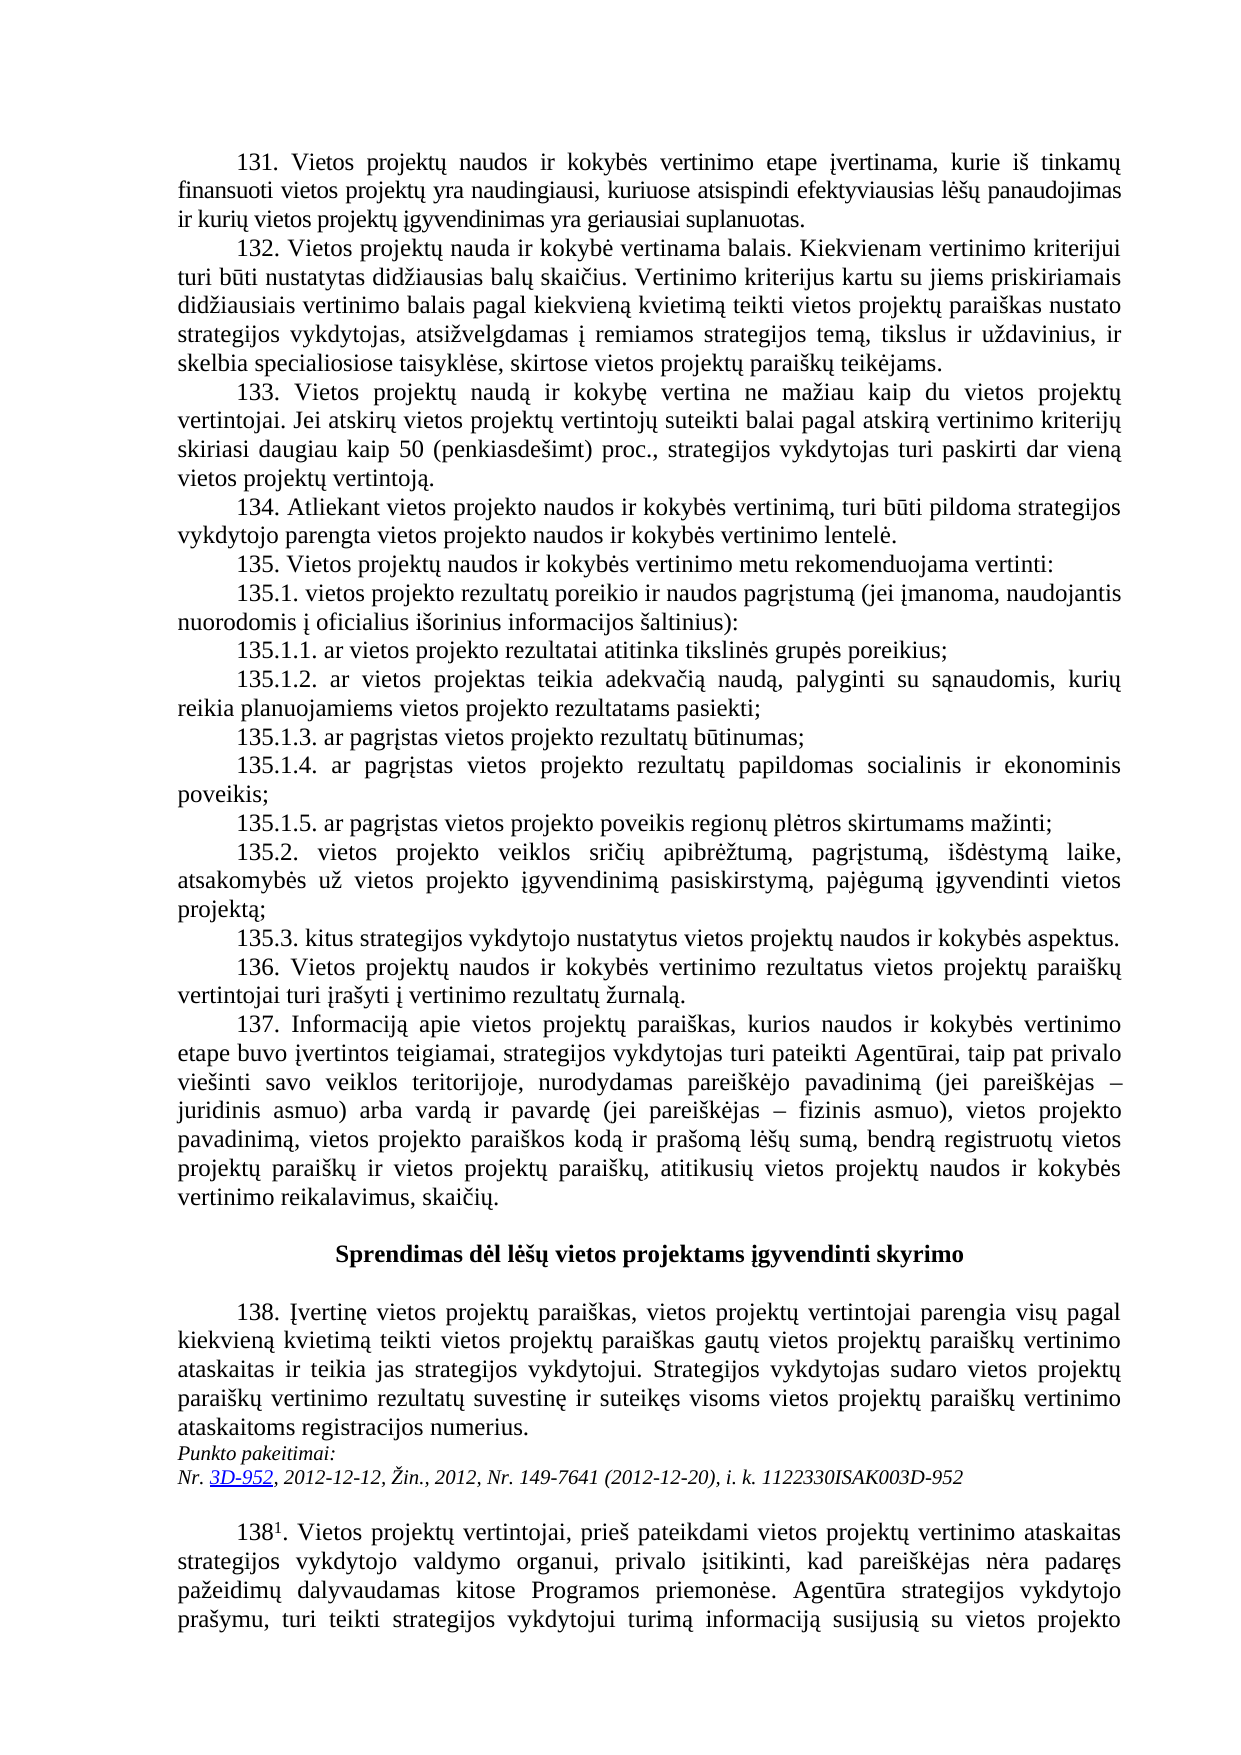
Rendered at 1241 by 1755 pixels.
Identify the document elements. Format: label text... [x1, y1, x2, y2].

text 131. Vietos projektų naudos ir kokybės vertinimo etape įvertinama, kurie iš tinkamų finansuoti vietos projektų yra naudingiausi, kuriuose atsispindi efektyviausias lėšų panaudojimas ir kurių vietos projektų įgyvendinimas yra geriausiai suplanuotas. [177, 147, 1122, 233]
text 1381. Vietos projektų vertintojai, prieš pateikdami vietos projektų vertinimo ataskaitas strategijos vykdytojo valdymo organui, privalo įsitikinti, kad pareiškėjas nėra padaręs pažeidimų dalyvaudamas kitose Programos priemonėse. Agentūra strategijos vykdytojo prašymu, turi teikti strategijos vykdytojui turimą informaciją susijusią su vietos projekto [177, 1517, 1122, 1632]
text Punkto pakeitimai: [177, 1441, 1122, 1465]
text Sprendimas dėl lėšų vietos projektams įgyvendinti skyrimo [177, 1239, 1122, 1268]
text 133. Vietos projektų naudą ir kokybę vertina ne mažiau kaip du vietos projektų vertintojai. Jei atskirų vietos projektų vertintojų suteikti balai pagal atskirą vertinimo kriterijų skiriasi daugiau kaip 50 (penkiasdešimt) proc., strategijos vykdytojas turi paskirti dar vieną vietos projektų vertintoją. [177, 377, 1122, 492]
text 135.1.4. ar pagrįstas vietos projekto rezultatų papildomas socialinis ir ekonominis poveikis; [177, 751, 1122, 808]
text 135.2. vietos projekto veiklos sričių apibrėžtumą, pagrįstumą, išdėstymą laike, atsakomybės už vietos projekto įgyvendinimą pasiskirstymą, pajėgumą įgyvendinti vietos projektą; [177, 837, 1122, 923]
text 134. Atliekant vietos projekto naudos ir kokybės vertinimą, turi būti pildoma strategijos vykdytojo parengta vietos projekto naudos ir kokybės vertinimo lentelė. [177, 492, 1122, 549]
text 137. Informaciją apie vietos projektų paraiškas, kurios naudos ir kokybės vertinimo etape buvo įvertintos teigiamai, strategijos vykdytojas turi pateikti Agentūrai, taip pat privalo viešinti savo veiklos teritorijoje, nurodydamas pareiškėjo pavadinimą (jei pareiškėjas – juridinis asmuo) arba vardą ir pavardę (jei pareiškėjas – fizinis asmuo), vietos projekto pavadinimą, vietos projekto paraiškos kodą ir prašomą lėšų sumą, bendrą registruotų vietos projektų paraiškų ir vietos projektų paraiškų, atitikusių vietos projektų naudos ir kokybės vertinimo reikalavimus, skaičių. [177, 1009, 1122, 1211]
text 135.3. kitus strategijos vykdytojo nustatytus vietos projektų naudos ir kokybės aspektus. [177, 923, 1122, 952]
text 138. Įvertinę vietos projektų paraiškas, vietos projektų vertintojai parengia visų pagal kiekvieną kvietimą teikti vietos projektų paraiškas gautų vietos projektų paraiškų vertinimo ataskaitas ir teikia jas strategijos vykdytojui. Strategijos vykdytojas sudaro vietos projektų paraiškų vertinimo rezultatų suvestinę ir suteikęs visoms vietos projektų paraiškų vertinimo ataskaitoms registracijos numerius. [177, 1297, 1122, 1441]
text 135.1. vietos projekto rezultatų poreikio ir naudos pagrįstumą (jei įmanoma, naudojantis nuorodomis į oficialius išorinius informacijos šaltinius): [177, 578, 1122, 636]
text Nr. 3D-952, 2012-12-12, Žin., 2012, Nr. 149-7641 (2012-12-20), i. k. 1122330ISAK003D-952 [177, 1465, 1122, 1489]
text 136. Vietos projektų naudos ir kokybės vertinimo rezultatus vietos projektų paraiškų vertintojai turi įrašyti į vertinimo rezultatų žurnalą. [177, 952, 1122, 1009]
text 132. Vietos projektų nauda ir kokybė vertinama balais. Kiekvienam vertinimo kriterijui turi būti nustatytas didžiausias balų skaičius. Vertinimo kriterijus kartu su jiems priskiriamais didžiausiais vertinimo balais pagal kiekvieną kvietimą teikti vietos projektų paraiškas nustato strategijos vykdytojas, atsižvelgdamas į remiamos strategijos temą, tikslus ir uždavinius, ir skelbia specialiosiose taisyklėse, skirtose vietos projektų paraiškų teikėjams. [177, 233, 1122, 377]
text 135.1.3. ar pagrįstas vietos projekto rezultatų būtinumas; [177, 722, 1122, 751]
text 135.1.5. ar pagrįstas vietos projekto poveikis regionų plėtros skirtumams mažinti; [177, 808, 1122, 837]
text 135. Vietos projektų naudos ir kokybės vertinimo metu rekomenduojama vertinti: [177, 549, 1122, 578]
text 135.1.1. ar vietos projekto rezultatai atitinka tikslinės grupės poreikius; [177, 636, 1122, 664]
text 135.1.2. ar vietos projektas teikia adekvačią naudą, palyginti su sąnaudomis, kurių reikia planuojamiems vietos projekto rezultatams pasiekti; [177, 664, 1122, 722]
